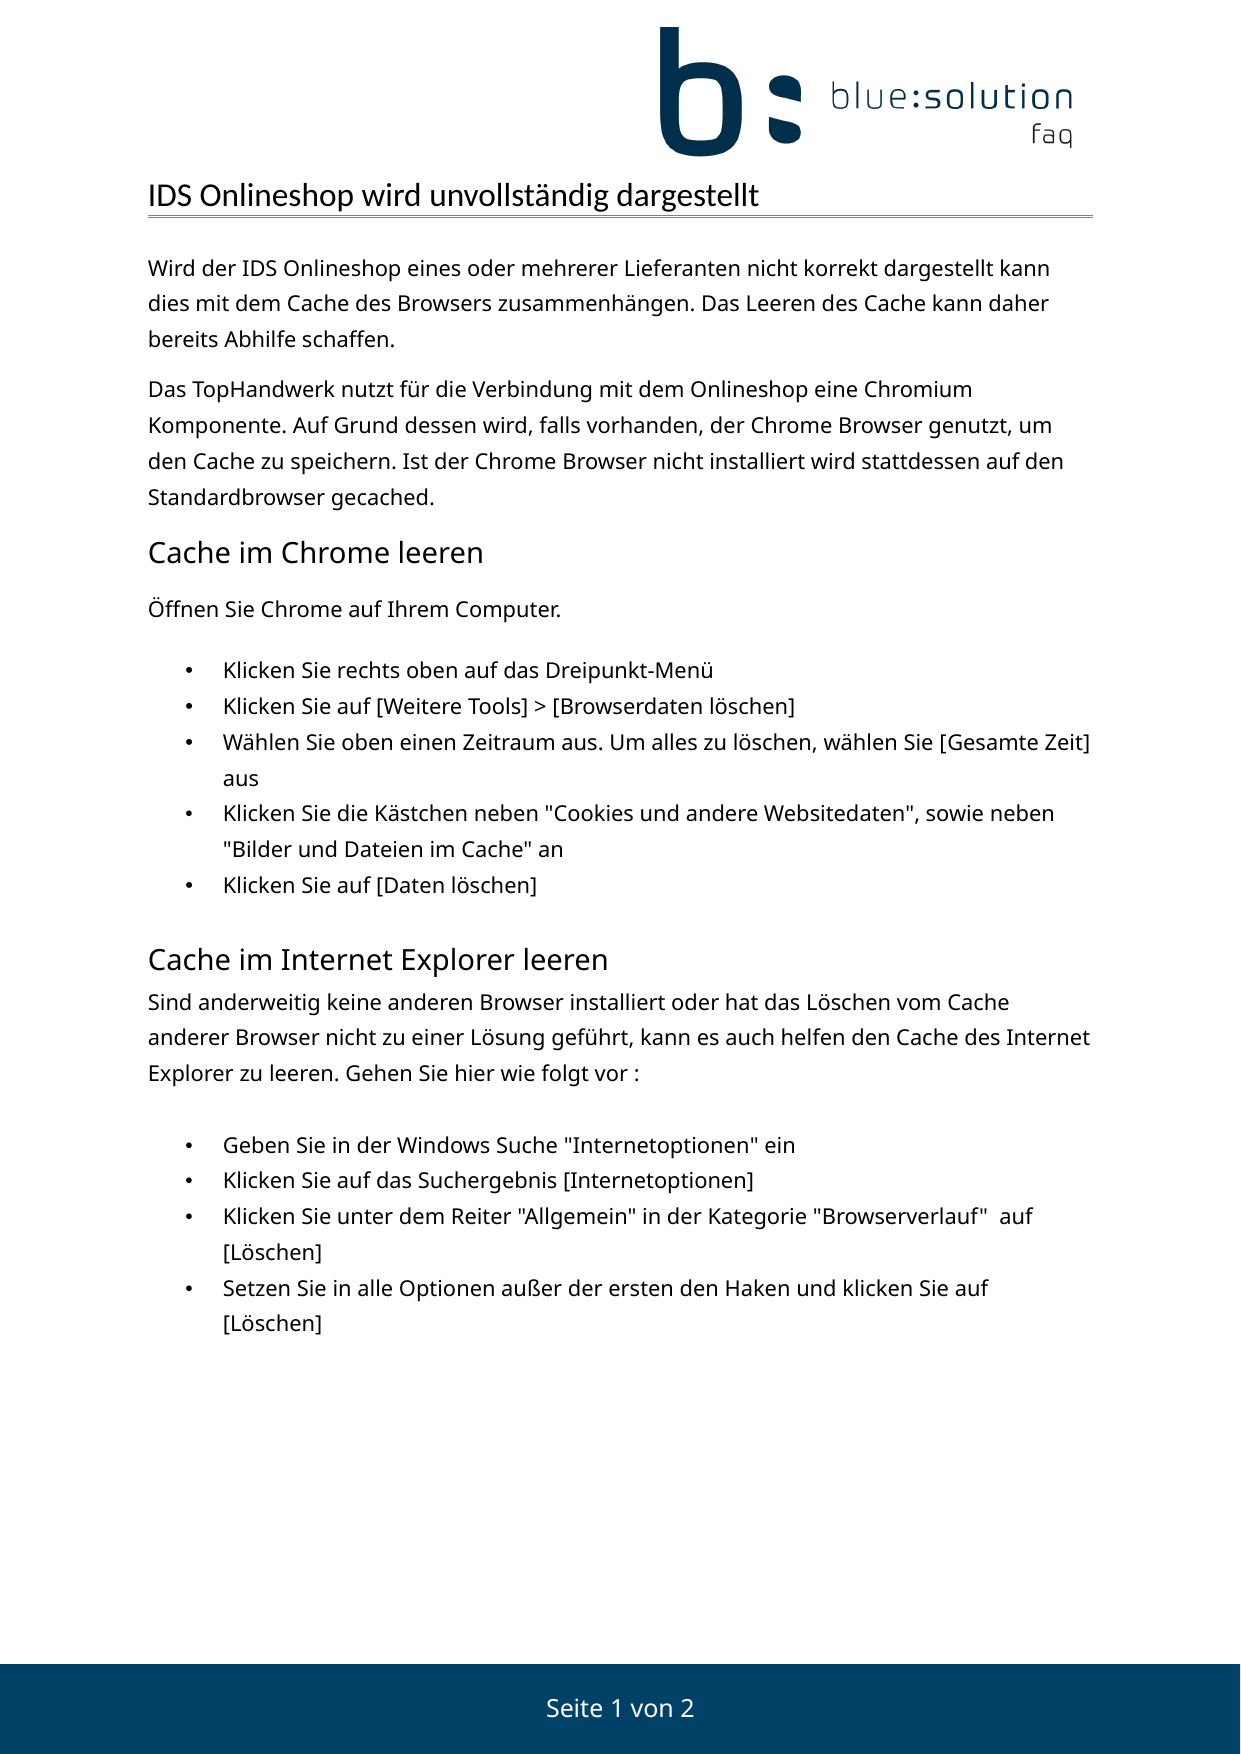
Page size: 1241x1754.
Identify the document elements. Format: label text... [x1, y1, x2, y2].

picture [0, 1664, 1241, 1754]
list Klicken Sie die Kästchen neben "Cookies und andere Websitedaten", sowie neben "Bilder und Dateien im Cache" an [185, 798, 1093, 864]
text Cache im Chrome leeren [148, 532, 1093, 572]
list Setzen Sie in alle Optionen außer der ersten den Haken und klicken Sie auf [Löschen] [185, 1272, 1093, 1338]
text Cache im Internet Explorer leeren [148, 939, 1093, 979]
list Klicken Sie unter dem Reiter "Allgemein" in der Kategorie "Browserverlauf" auf [Löschen] [185, 1201, 1093, 1267]
list Wählen Sie oben einen Zeitraum aus. Um alles zu löschen, wählen Sie [Gesamte Zeit] aus [185, 727, 1093, 792]
text Sind anderweitig keine anderen Browser installiert oder hat das Löschen vom Cache anderer Browser nicht zu einer Lösung geführt, kann es auch helfen den Cache des Internet Explorer zu leeren. Gehen Sie hier wie folgt vor : [148, 987, 1093, 1088]
list Klicken Sie auf das Suchergebnis [Internetoptionen] [185, 1165, 1093, 1195]
list Klicken Sie rechts oben auf das Dreipunkt-Menü [185, 644, 1093, 685]
text Öffnen Sie Chrome auf Ihrem Computer. [148, 594, 1093, 624]
list Klicken Sie auf [Weitere Tools] > [Browserdaten löschen] [185, 691, 1093, 721]
text Das TopHandwerk nutzt für die Verbindung mit dem Onlineshop eine Chromium Komponente. Auf Grund dessen wird, falls vorhanden, der Chrome Browser genutzt, um den Cache zu speichern. Ist der Chrome Browser nicht installiert wird stattdessen auf den Standardbrowser gecached. [148, 374, 1093, 511]
list Geben Sie in der Windows Suche "Internetoptionen" ein [185, 1129, 1093, 1159]
text IDS Onlineshop wird unvollständig dargestellt [148, 174, 1093, 215]
text Wird der IDS Onlineshop eines oder mehrerer Lieferanten nicht korrekt dargestellt kann dies mit dem Cache des Browsers zusammenhängen. Das Leeren des Cache kann daher bereits Abhilfe schaffen. [148, 253, 1093, 354]
picture [644, 10, 1092, 172]
list Klicken Sie auf [Daten löschen] [185, 870, 1093, 899]
